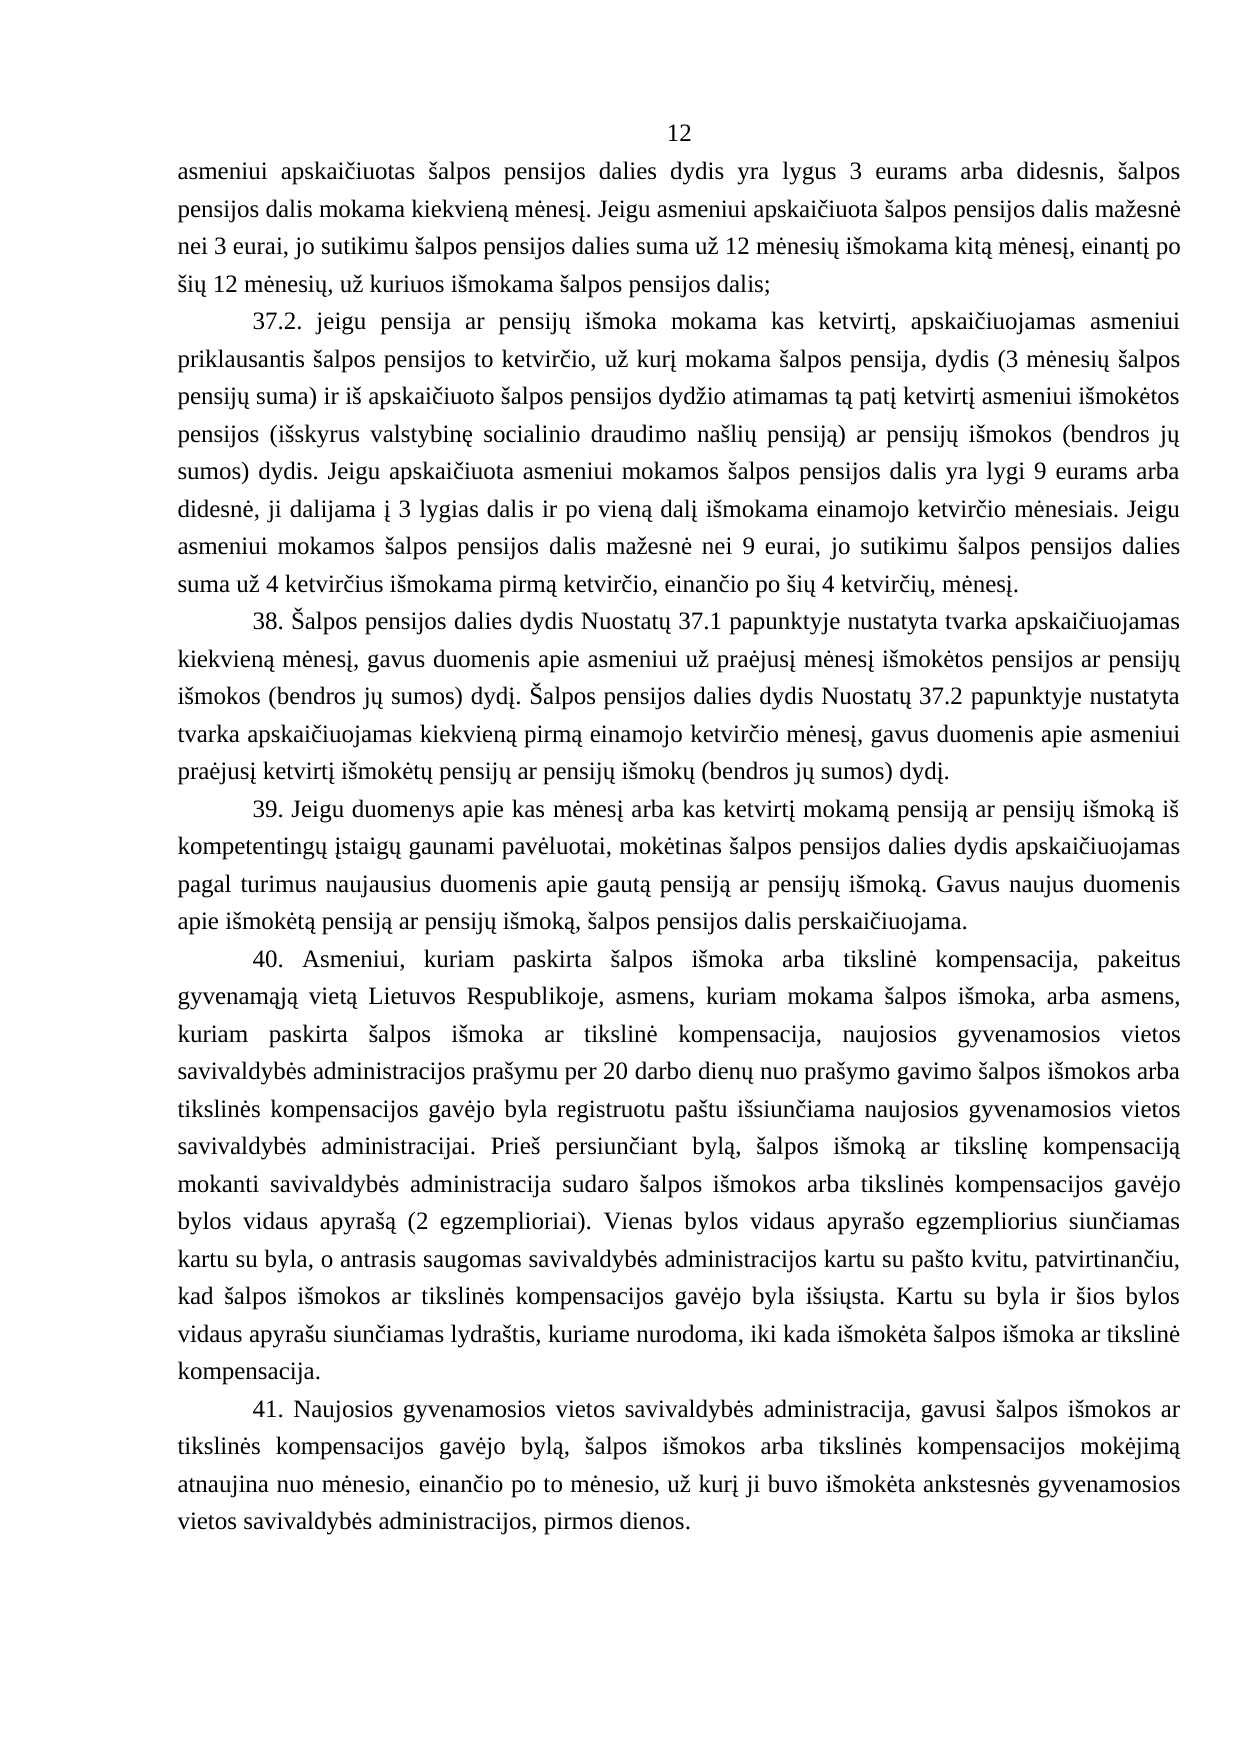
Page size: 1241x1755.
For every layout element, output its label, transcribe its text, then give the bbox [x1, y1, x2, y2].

text 41. Naujosios gyvenamosios vietos savivaldybės administracija, gavusi šalpos išmokos ar tikslinės kompensacijos gavėjo bylą, šalpos išmokos arba tikslinės kompensacijos mokėjimą atnaujina nuo mėnesio, einančio po to mėnesio, už kurį ji buvo išmokėta ankstesnės gyvenamosios vietos savivaldybės administracijos, pirmos dienos. [177, 1385, 1181, 1535]
text 39. Jeigu duomenys apie kas mėnesį arba kas ketvirtį mokamą pensiją ar pensijų išmoką iš kompetentingų įstaigų gaunami pavėluotai, mokėtinas šalpos pensijos dalies dydis apskaičiuojamas pagal turimus naujausius duomenis apie gautą pensiją ar pensijų išmoką. Gavus naujus duomenis apie išmokėtą pensiją ar pensijų išmoką, šalpos pensijos dalis perskaičiuojama. [177, 785, 1181, 935]
text 38. Šalpos pensijos dalies dydis Nuostatų 37.1 papunktyje nustatyta tvarka apskaičiuojamas kiekvieną mėnesį, gavus duomenis apie asmeniui už praėjusį mėnesį išmokėtos pensijos ar pensijų išmokos (bendros jų sumos) dydį. Šalpos pensijos dalies dydis Nuostatų 37.2 papunktyje nustatyta tvarka apskaičiuojamas kiekvieną pirmą einamojo ketvirčio mėnesį, gavus duomenis apie asmeniui praėjusį ketvirtį išmokėtų pensijų ar pensijų išmokų (bendros jų sumos) dydį. [177, 598, 1181, 785]
text 40. Asmeniui, kuriam paskirta šalpos išmoka arba tikslinė kompensacija, pakeitus gyvenamąją vietą Lietuvos Respublikoje, asmens, kuriam mokama šalpos išmoka, arba asmens, kuriam paskirta šalpos išmoka ar tikslinė kompensacija, naujosios gyvenamosios vietos savivaldybės administracijos prašymu per 20 darbo dienų nuo prašymo gavimo šalpos išmokos arba tikslinės kompensacijos gavėjo byla registruotu paštu išsiunčiama naujosios gyvenamosios vietos savivaldybės administracijai. Prieš persiunčiant bylą, šalpos išmoką ar tikslinę kompensaciją mokanti savivaldybės administracija sudaro šalpos išmokos arba tikslinės kompensacijos gavėjo bylos vidaus apyrašą (2 egzemplioriai). Vienas bylos vidaus apyrašo egzempliorius siunčiamas kartu su byla, o antrasis saugomas savivaldybės administracijos kartu su pašto kvitu, patvirtinančiu, kad šalpos išmokos ar tikslinės kompensacijos gavėjo byla išsiųsta. Kartu su byla ir šios bylos vidaus apyrašu siunčiamas lydraštis, kuriame nurodoma, iki kada išmokėta šalpos išmoka ar tikslinė kompensacija. [177, 935, 1181, 1385]
text 37.2. jeigu pensija ar pensijų išmoka mokama kas ketvirtį, apskaičiuojamas asmeniui priklausantis šalpos pensijos to ketvirčio, už kurį mokama šalpos pensija, dydis (3 mėnesių šalpos pensijų suma) ir iš apskaičiuoto šalpos pensijos dydžio atimamas tą patį ketvirtį asmeniui išmokėtos pensijos (išskyrus valstybinę socialinio draudimo našlių pensiją) ar pensijų išmokos (bendros jų sumos) dydis. Jeigu apskaičiuota asmeniui mokamos šalpos pensijos dalis yra lygi 9 eurams arba didesnė, ji dalijama į 3 lygias dalis ir po vieną dalį išmokama einamojo ketvirčio mėnesiais. Jeigu asmeniui mokamos šalpos pensijos dalis mažesnė nei 9 eurai, jo sutikimu šalpos pensijos dalies suma už 4 ketvirčius išmokama pirmą ketvirčio, einančio po šių 4 ketvirčių, mėnesį. [177, 298, 1181, 598]
text asmeniui apskaičiuotas šalpos pensijos dalies dydis yra lygus 3 eurams arba didesnis, šalpos pensijos dalis mokama kiekvieną mėnesį. Jeigu asmeniui apskaičiuota šalpos pensijos dalis mažesnė nei 3 eurai, jo sutikimu šalpos pensijos dalies suma už 12 mėnesių išmokama kitą mėnesį, einantį po šių 12 mėnesių, už kuriuos išmokama šalpos pensijos dalis; [177, 148, 1181, 298]
